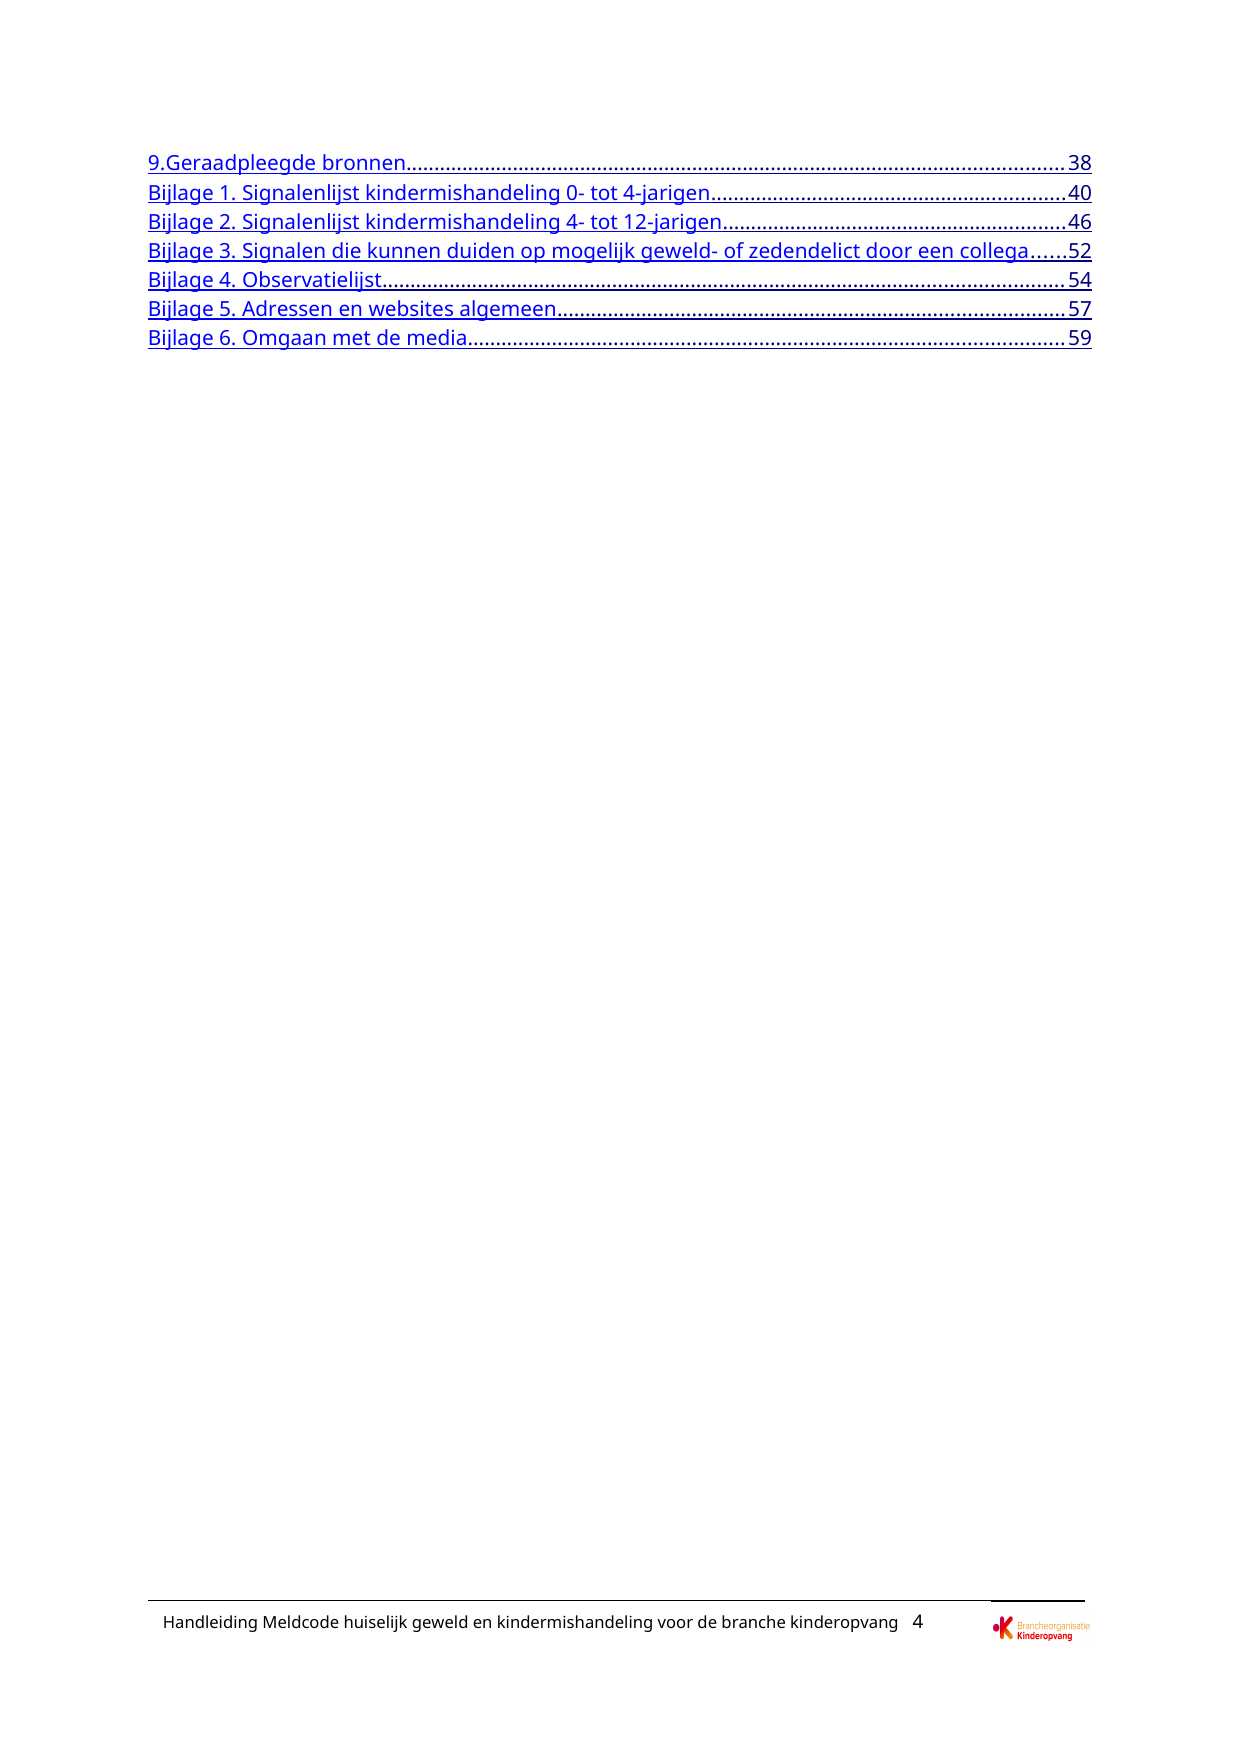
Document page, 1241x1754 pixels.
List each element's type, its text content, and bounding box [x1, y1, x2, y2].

text Bijlage 5. Adressen en websites algemeen 57 [148, 293, 1092, 318]
text Bijlage 4. Observatielijst 54 [148, 264, 1092, 289]
text Bijlage 2. Signalenlijst kindermishandeling 4- tot 12-jarigen 46 [148, 206, 1092, 231]
text Bijlage 6. Omgaan met de media 59 [148, 323, 1092, 348]
text Bijlage 3. Signalen die kunnen duiden op mogelijk geweld- of zedendelict door een collega 52 [148, 235, 1092, 260]
text Bijlage 1. Signalenlijst kindermishandeling 0- tot 4-jarigen 40 [148, 177, 1092, 202]
text 9. Geraadpleegde bronnen 38 [148, 148, 1092, 173]
